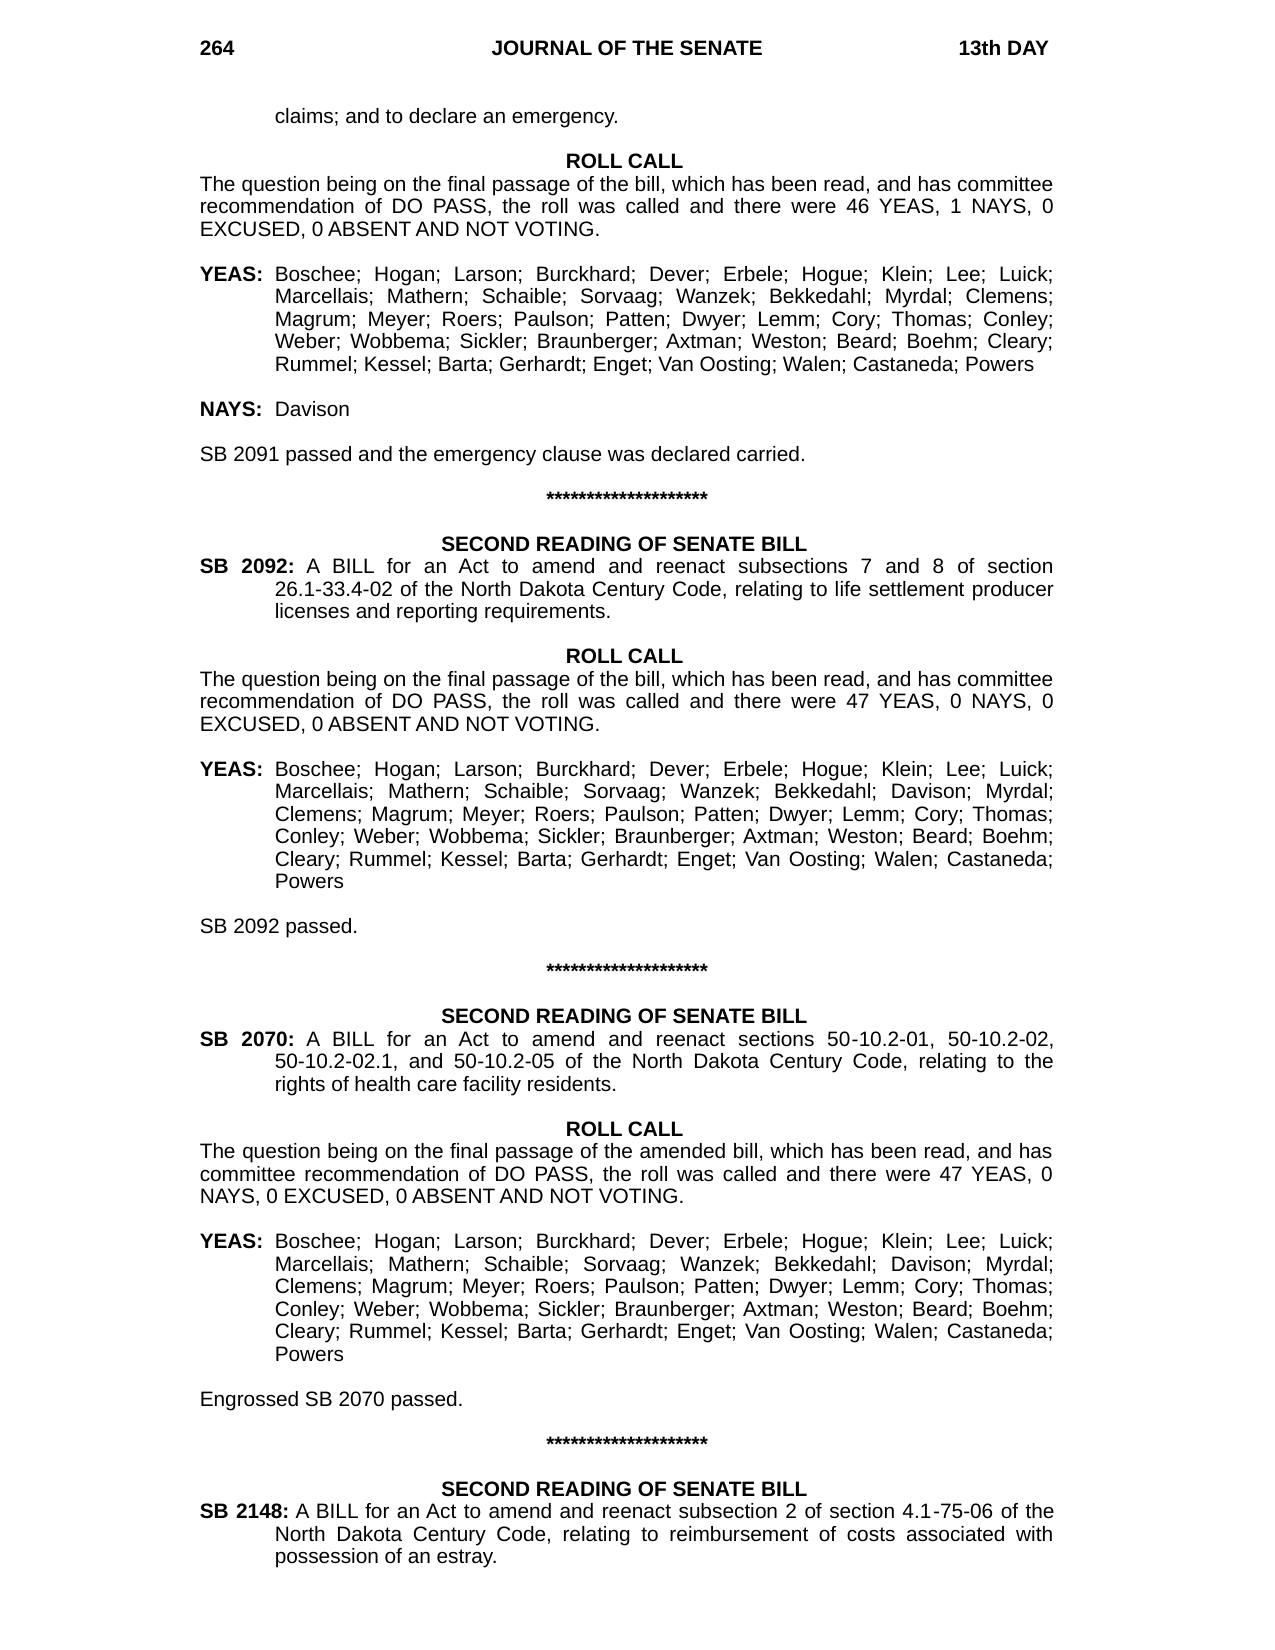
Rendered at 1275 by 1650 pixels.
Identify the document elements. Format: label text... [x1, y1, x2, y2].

text SECOND READING OF SENATE BILL [199, 533, 1054, 556]
text ROLL CALL [199, 151, 1054, 173]
text ROLL CALL [199, 1118, 1054, 1141]
text Engrossed SB 2070 passed. [199, 1388, 1054, 1411]
title YEAS: Boschee; Hogan; Larson; Burckhard; Dever; Erbele; Hogue; Klein; Lee; Luick; Marcellais; Mathern; Schaible; Sorvaag; Wanzek; Bekkedahl; Myrdal; Clemens; Magrum; Meyer; Roers; Paulson; Patten; Dwyer; Lemm; Cory; Thomas; Conley; Weber; Wobbema; Sickler; Braunberger; Axtman; Weston; Beard; Boehm; Cleary; Rummel; Kessel; Barta; Gerhardt; Enget; Van Oosting; Walen; Castaneda; Powers [199, 263, 1054, 376]
text SECOND READING OF SENATE BILL [199, 1006, 1054, 1028]
title SB 2092: A BILL for an Act to amend and reenact subsections 7 and 8 of section 26.1‑33.4‑02 of the North Dakota Century Code, relating to life settlement producer licenses and reporting requirements. [199, 556, 1054, 623]
text ROLL CALL [199, 646, 1054, 668]
text SB 2092 passed. [199, 916, 1054, 938]
text ******************** [199, 488, 1054, 511]
text SECOND READING OF SENATE BILL [199, 1478, 1054, 1501]
text ******************** [199, 1433, 1054, 1456]
text The question being on the final passage of the bill, which has been read, and has committee recommendation of DO PASS, the roll was called and there were 47 YEAS, 0 NAYS, 0 EXCUSED, 0 ABSENT AND NOT VOTING. [199, 668, 1054, 736]
title YEAS: Boschee; Hogan; Larson; Burckhard; Dever; Erbele; Hogue; Klein; Lee; Luick; Marcellais; Mathern; Schaible; Sorvaag; Wanzek; Bekkedahl; Davison; Myrdal; Clemens; Magrum; Meyer; Roers; Paulson; Patten; Dwyer; Lemm; Cory; Thomas; Conley; Weber; Wobbema; Sickler; Braunberger; Axtman; Weston; Beard; Boehm; Cleary; Rummel; Kessel; Barta; Gerhardt; Enget; Van Oosting; Walen; Castaneda; Powers [199, 758, 1054, 893]
title NAYS: Davison [199, 398, 1054, 421]
text SB 2091 passed and the emergency clause was declared carried. [199, 443, 1054, 466]
text ******************** [199, 961, 1054, 983]
title SB 2070: A BILL for an Act to amend and reenact sections 50‑10.2‑01, 50‑10.2‑02, 50‑10.2‑02.1, and 50‑10.2‑05 of the North Dakota Century Code, relating to the rights of health care facility residents. [199, 1028, 1054, 1096]
text The question being on the final passage of the bill, which has been read, and has committee recommendation of DO PASS, the roll was called and there were 46 YEAS, 1 NAYS, 0 EXCUSED, 0 ABSENT AND NOT VOTING. [199, 173, 1054, 241]
title [0, 0, 118, 42]
title claims; and to declare an emergency. [199, 106, 1054, 128]
title YEAS: Boschee; Hogan; Larson; Burckhard; Dever; Erbele; Hogue; Klein; Lee; Luick; Marcellais; Mathern; Schaible; Sorvaag; Wanzek; Bekkedahl; Davison; Myrdal; Clemens; Magrum; Meyer; Roers; Paulson; Patten; Dwyer; Lemm; Cory; Thomas; Conley; Weber; Wobbema; Sickler; Braunberger; Axtman; Weston; Beard; Boehm; Cleary; Rummel; Kessel; Barta; Gerhardt; Enget; Van Oosting; Walen; Castaneda; Powers [199, 1231, 1054, 1366]
text The question being on the final passage of the amended bill, which has been read, and has committee recommendation of DO PASS, the roll was called and there were 47 YEAS, 0 NAYS, 0 EXCUSED, 0 ABSENT AND NOT VOTING. [199, 1141, 1054, 1208]
title SB 2148: A BILL for an Act to amend and reenact subsection 2 of section 4.1‑75‑06 of the North Dakota Century Code, relating to reimbursement of costs associated with possession of an estray. [199, 1501, 1054, 1568]
subtitle Page 264 [9, 9, 109, 33]
